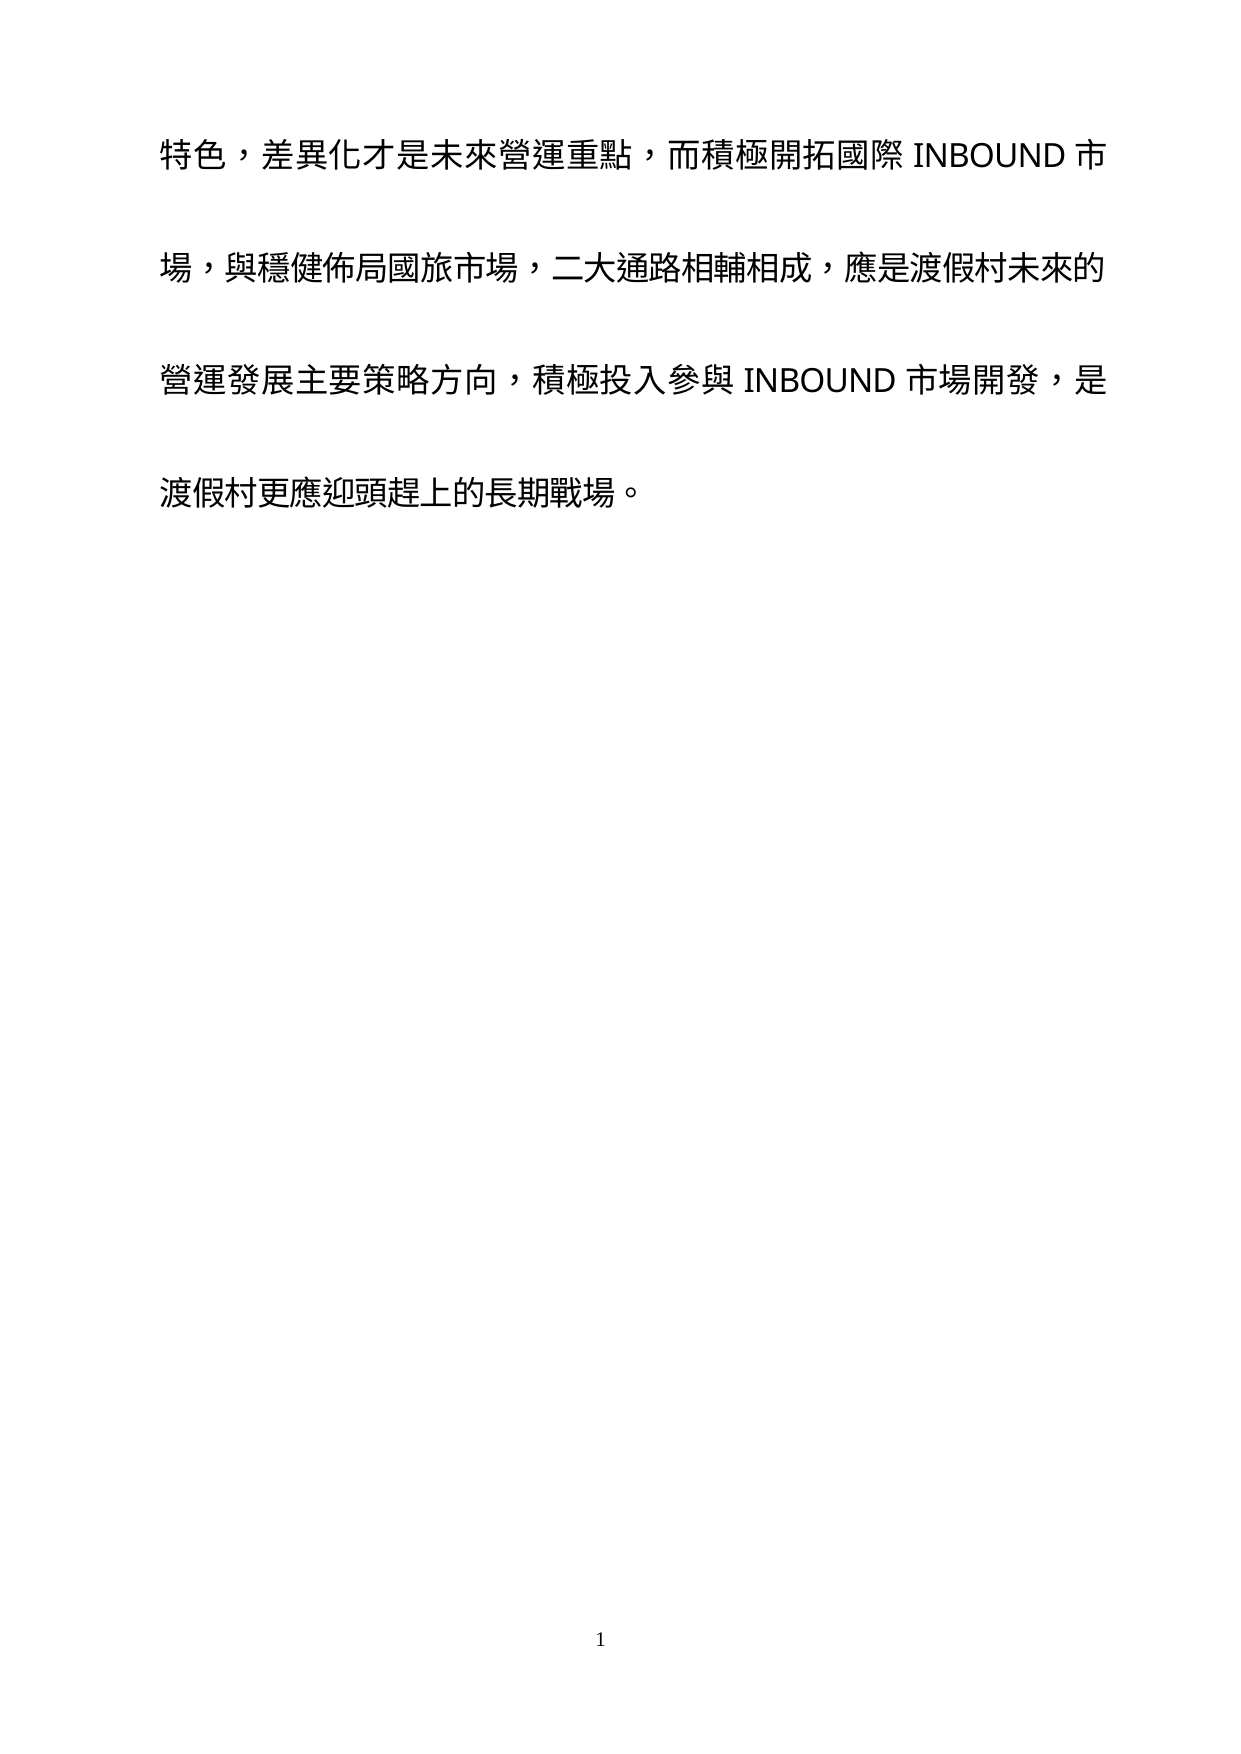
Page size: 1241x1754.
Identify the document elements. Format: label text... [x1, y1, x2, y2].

text 特色，差異化才是未來營運重點，而積極開拓國際INBOUND市場，與穩健佈局國旅市場，二大通路相輔相成，應是渡假村未來的營運發展主要策略方向，積極投入參與INBOUND市場開發，是渡假村更應迎頭趕上的長期戰場。 [159, 115, 1108, 528]
